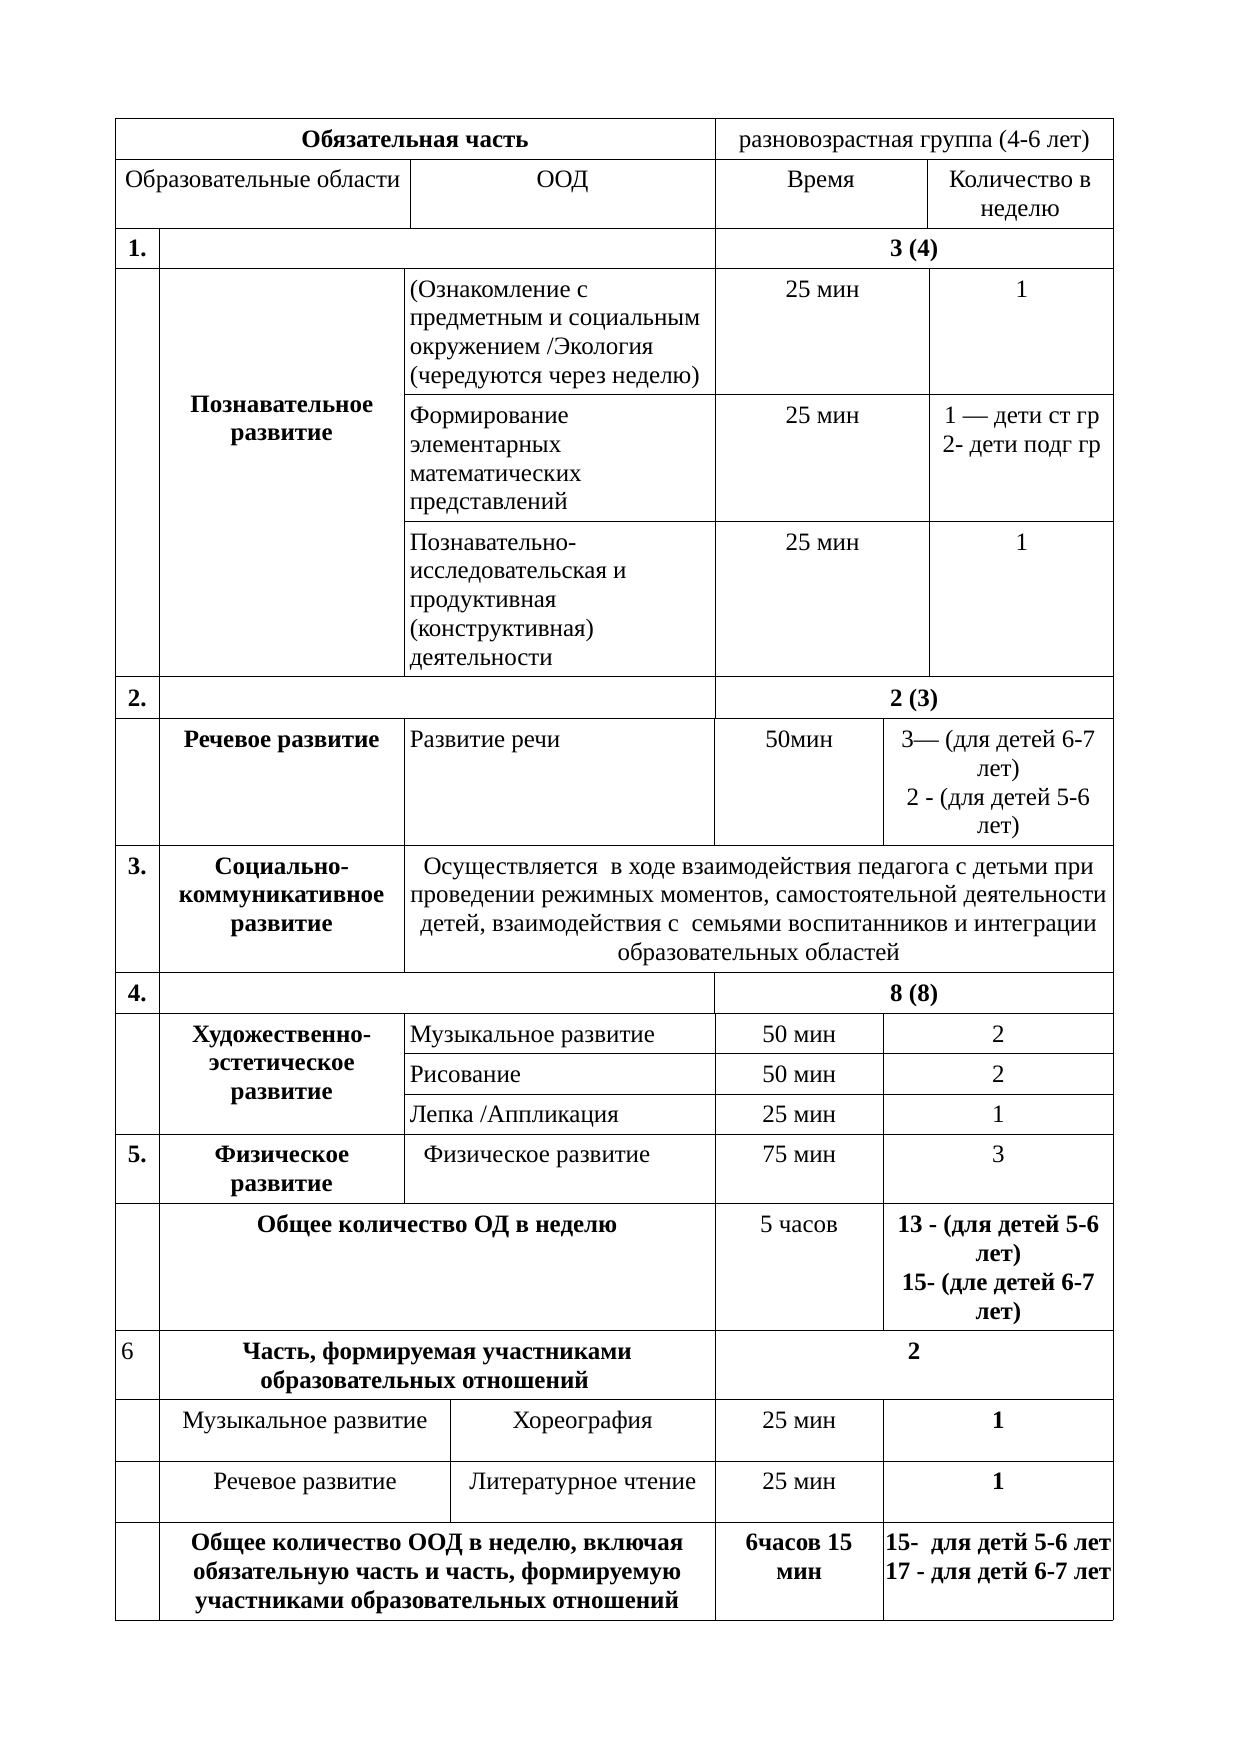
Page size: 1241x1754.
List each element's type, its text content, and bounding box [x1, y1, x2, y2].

table_cell 25 мин [716, 522, 929, 676]
table_cell 8 (8) [715, 973, 1113, 1013]
table_cell 2 [884, 1054, 1113, 1093]
table_cell 1 [884, 1462, 1113, 1522]
table_cell 2 [716, 1331, 1113, 1399]
table_cell Музыкальное развитие [405, 1014, 715, 1053]
table_cell [1114, 972, 1120, 1013]
table_cell Общее количество ОД в неделю [160, 1204, 715, 1330]
table_cell [160, 677, 715, 717]
table_cell [1114, 1203, 1120, 1330]
table_header Обязательная часть [116, 119, 715, 158]
table_cell 1 [884, 1095, 1113, 1134]
table_cell 25 мин [716, 1400, 883, 1461]
table_cell [1114, 394, 1120, 521]
table_cell 6 [116, 1331, 159, 1399]
table_cell Физическое развитие [160, 1135, 404, 1203]
table_cell Познавательное развитие [160, 269, 404, 676]
table_cell [1114, 1330, 1120, 1399]
table_cell Формирование элементарных математических представлений [405, 395, 715, 521]
table_cell Рисование [405, 1054, 715, 1093]
table_cell [1114, 1522, 1120, 1619]
table_cell [116, 1523, 159, 1619]
table_cell Социально-коммуникативное развитие [160, 846, 404, 972]
table_cell Развитие речи [405, 719, 714, 845]
table_cell [116, 269, 159, 676]
table_cell 1 [930, 269, 1113, 394]
table_cell 25 мин [716, 269, 929, 394]
table_cell Речевое развитие [160, 719, 404, 845]
table_cell Литературное чтение [451, 1462, 715, 1522]
table_cell Физическое развитие [405, 1135, 715, 1203]
table_cell 5. [116, 1135, 159, 1203]
table_cell 15- для детй 5-6 лет 17 - для детй 6-7 лет [884, 1523, 1113, 1619]
table_cell Познавательно-исследовательская и продуктивная (конструктивная) деятельности [405, 522, 715, 676]
table_cell 50 мин [716, 1054, 883, 1093]
table_cell (Ознакомление с предметным и социальным окружением /Экология (чередуются через неделю) [405, 269, 715, 394]
table_cell 2 [884, 1014, 1113, 1053]
table_cell 1 — дети ст гр 2- дети подг гр [930, 395, 1113, 521]
table_cell [160, 973, 714, 1013]
table_cell 3— (для детей 6-7 лет) 2 - (для детей 5-6 лет) [884, 719, 1113, 845]
table_cell [160, 229, 715, 268]
table_cell 2 (3) [716, 677, 1113, 717]
table_cell [1114, 1399, 1120, 1461]
table_cell [116, 1204, 159, 1330]
table_cell [116, 719, 159, 845]
table_cell Осуществляется в ходе взаимодействия педагога с детьми при проведении режимных моментов, самостоятельной деятельности детей, взаимодействия с семьями воспитанников и интеграции образовательных областей [405, 846, 1113, 972]
table_cell [1114, 718, 1120, 845]
table_cell [1114, 1134, 1120, 1203]
table_cell Часть, формируемая участниками образовательных отношений [160, 1331, 715, 1399]
table_cell 3. [116, 846, 159, 972]
table_cell [1114, 521, 1120, 676]
table_cell [1114, 676, 1120, 717]
table_cell 25 мин [716, 395, 929, 521]
table_cell 50мин [715, 719, 883, 845]
table_header разновозрастная группа (4-6 лет) [716, 119, 1113, 158]
table_cell 25 мин [716, 1095, 883, 1134]
table_cell 13 - (для детей 5-6 лет) 15- (дле детей 6-7 лет) [884, 1204, 1113, 1330]
table_cell 1 [884, 1400, 1113, 1461]
table_cell 5 часов [716, 1204, 883, 1330]
table_cell 4. [116, 973, 159, 1013]
table_cell 3 [884, 1135, 1113, 1203]
table_cell [1114, 1094, 1120, 1134]
table_cell [1114, 228, 1120, 268]
table_cell Общее количество ООД в неделю, включая обязательную часть и часть, формируемую участниками образовательных отношений [160, 1523, 715, 1619]
table_cell [1114, 1461, 1120, 1522]
table_cell [1114, 1053, 1120, 1093]
table_header [1114, 118, 1120, 158]
table_cell Лепка /Аппликация [405, 1095, 715, 1134]
table_cell Речевое развитие [160, 1462, 450, 1522]
table_cell 3 (4) [716, 229, 1113, 268]
table_cell ООД [411, 160, 715, 227]
table_cell [1114, 268, 1120, 394]
table_cell [116, 1462, 159, 1522]
table_cell Образовательные области [116, 160, 410, 227]
table_cell [1114, 845, 1120, 972]
table_cell 1 [930, 522, 1113, 676]
table_cell [1114, 159, 1120, 227]
table_cell 25 мин [716, 1462, 883, 1522]
table_cell [1114, 1013, 1120, 1053]
table_cell 50 мин [716, 1014, 883, 1053]
table_cell Хореография [451, 1400, 715, 1461]
table_cell Время [716, 160, 927, 227]
table_cell 75 мин [716, 1135, 883, 1203]
table_cell [116, 1014, 159, 1134]
table_cell 6часов 15 мин [716, 1523, 883, 1619]
table_cell Музыкальное развитие [160, 1400, 450, 1461]
table_cell Количество в неделю [928, 160, 1113, 227]
table_cell Художественно-эстетическое развитие [160, 1014, 404, 1134]
table_cell 1. [116, 229, 159, 268]
table_cell [116, 1400, 159, 1461]
table_cell 2. [116, 677, 159, 717]
